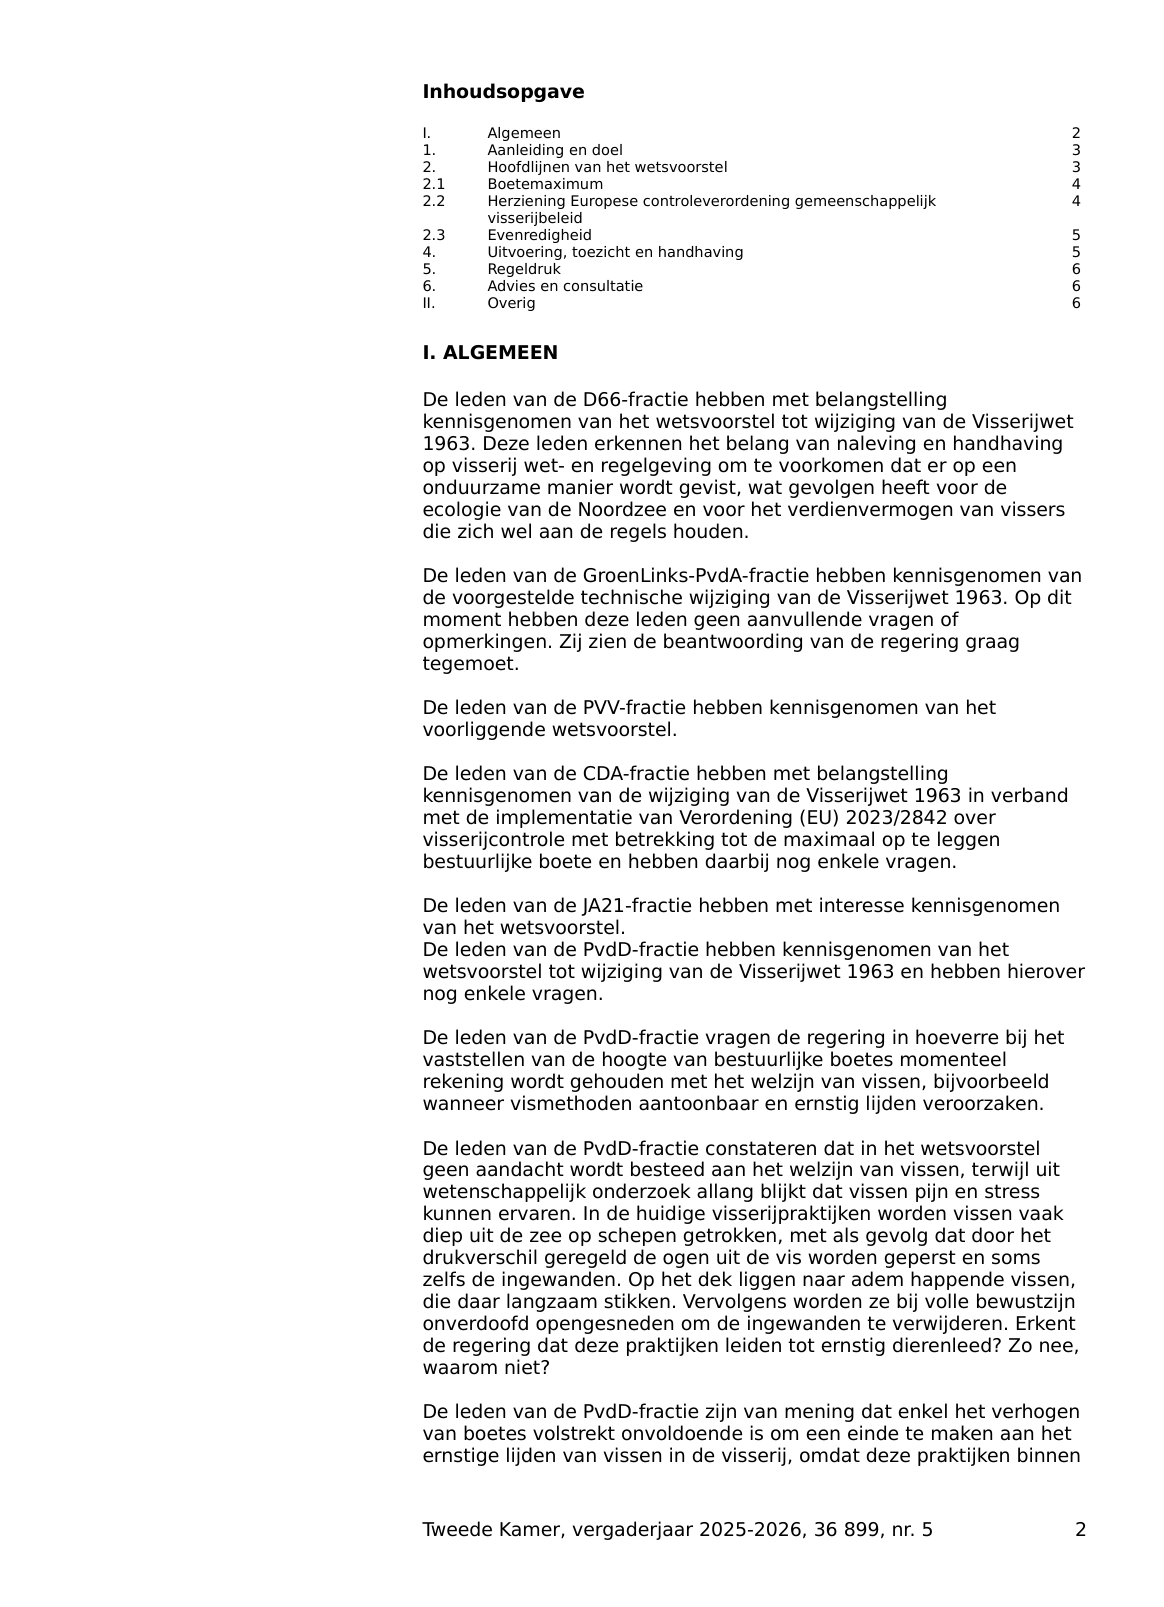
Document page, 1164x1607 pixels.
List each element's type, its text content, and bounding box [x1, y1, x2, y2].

text De leden van de GroenLinks-PvdA-fractie hebben kennisgenomen van de voorgestelde technische wijziging van de Visserijwet 1963. Op dit moment hebben deze leden geen aanvullende vragen of opmerkingen. Zij zien de beantwoording van de regering graag tegemoet. [422, 565, 1087, 675]
table_cell Advies en consultatie [481, 278, 1028, 295]
table_cell 5 [1028, 244, 1087, 261]
table_cell Herziening Europese controleverordening gemeenschappelijk visserijbeleid [481, 193, 1028, 227]
table_cell Hoofdlijnen van het wetsvoorstel [481, 159, 1028, 176]
table_header 2 [1028, 125, 1087, 142]
text De leden van de JA21-fractie hebben met interesse kennisgenomen van het wetsvoorstel. [422, 895, 1087, 939]
table_cell 1. [422, 142, 481, 159]
text De leden van de CDA-fractie hebben met belangstelling kennisgenomen van de wijziging van de Visserijwet 1963 in verband met de implementatie van Verordening (EU) 2023/2842 over visserijcontrole met betrekking tot de maximaal op te leggen bestuurlijke boete en hebben daarbij nog enkele vragen. [422, 763, 1087, 873]
table_cell Regeldruk [481, 261, 1028, 278]
table_cell 5. [422, 261, 481, 278]
table_cell Uitvoering, toezicht en handhaving [481, 244, 1028, 261]
table_header Algemeen [481, 125, 1028, 142]
table_cell II. [422, 295, 481, 312]
text De leden van de PvdD-fractie zijn van mening dat enkel het verhogen van boetes volstrekt onvoldoende is om een einde te maken aan het ernstige lijden van vissen in de visserij, omdat deze praktijken binnen [422, 1401, 1087, 1467]
table_cell Aanleiding en doel [481, 142, 1028, 159]
subtitle Inhoudsopgave [422, 81, 1087, 103]
table_header I. [422, 125, 481, 142]
table_cell 4. [422, 244, 481, 261]
table_cell 2.2 [422, 193, 481, 227]
table_cell Boetemaximum [481, 176, 1028, 193]
table_cell 6 [1028, 261, 1087, 278]
table_cell 2.3 [422, 227, 481, 244]
table_cell 2. [422, 159, 481, 176]
table_cell 4 [1028, 176, 1087, 193]
table_cell Overig [481, 295, 1028, 312]
text De leden van de PvdD-fractie hebben kennisgenomen van het wetsvoorstel tot wijziging van de Visserijwet 1963 en hebben hierover nog enkele vragen. [422, 939, 1087, 1005]
table_cell 6 [1028, 295, 1087, 312]
table_cell Evenredigheid [481, 227, 1028, 244]
table_cell 3 [1028, 142, 1087, 159]
table_cell 6 [1028, 278, 1087, 295]
subtitle I. ALGEMEEN [422, 342, 1087, 364]
table_cell 2.1 [422, 176, 481, 193]
table_cell 5 [1028, 227, 1087, 244]
table_cell 6. [422, 278, 481, 295]
text De leden van de PVV-fractie hebben kennisgenomen van het voorliggende wetsvoorstel. [422, 697, 1087, 741]
table_cell 4 [1028, 193, 1087, 227]
text De leden van de PvdD-fractie constateren dat in het wetsvoorstel geen aandacht wordt besteed aan het welzijn van vissen, terwijl uit wetenschappelijk onderzoek allang blijkt dat vissen pijn en stress kunnen ervaren. In de huidige visserijpraktijken worden vissen vaak diep uit de zee op schepen getrokken, met als gevolg dat door het drukverschil geregeld de ogen uit de vis worden geperst en soms zelfs de ingewanden. Op het dek liggen naar adem happende vissen, die daar langzaam stikken. Vervolgens worden ze bij volle bewustzijn onverdoofd opengesneden om de ingewanden te verwijderen. Erkent de regering dat deze praktijken leiden tot ernstig dierenleed? Zo nee, waarom niet? [422, 1137, 1087, 1379]
text De leden van de D66-fractie hebben met belangstelling kennisgenomen van het wetsvoorstel tot wijziging van de Visserijwet 1963. Deze leden erkennen het belang van naleving en handhaving op visserij wet- en regelgeving om te voorkomen dat er op een onduurzame manier wordt gevist, wat gevolgen heeft voor de ecologie van de Noordzee en voor het verdienvermogen van vissers die zich wel aan de regels houden. [422, 389, 1087, 543]
table_cell 3 [1028, 159, 1087, 176]
text De leden van de PvdD-fractie vragen de regering in hoeverre bij het vaststellen van de hoogte van bestuurlijke boetes momenteel rekening wordt gehouden met het welzijn van vissen, bijvoorbeeld wanneer vismethoden aantoonbaar en ernstig lijden veroorzaken. [422, 1027, 1087, 1115]
